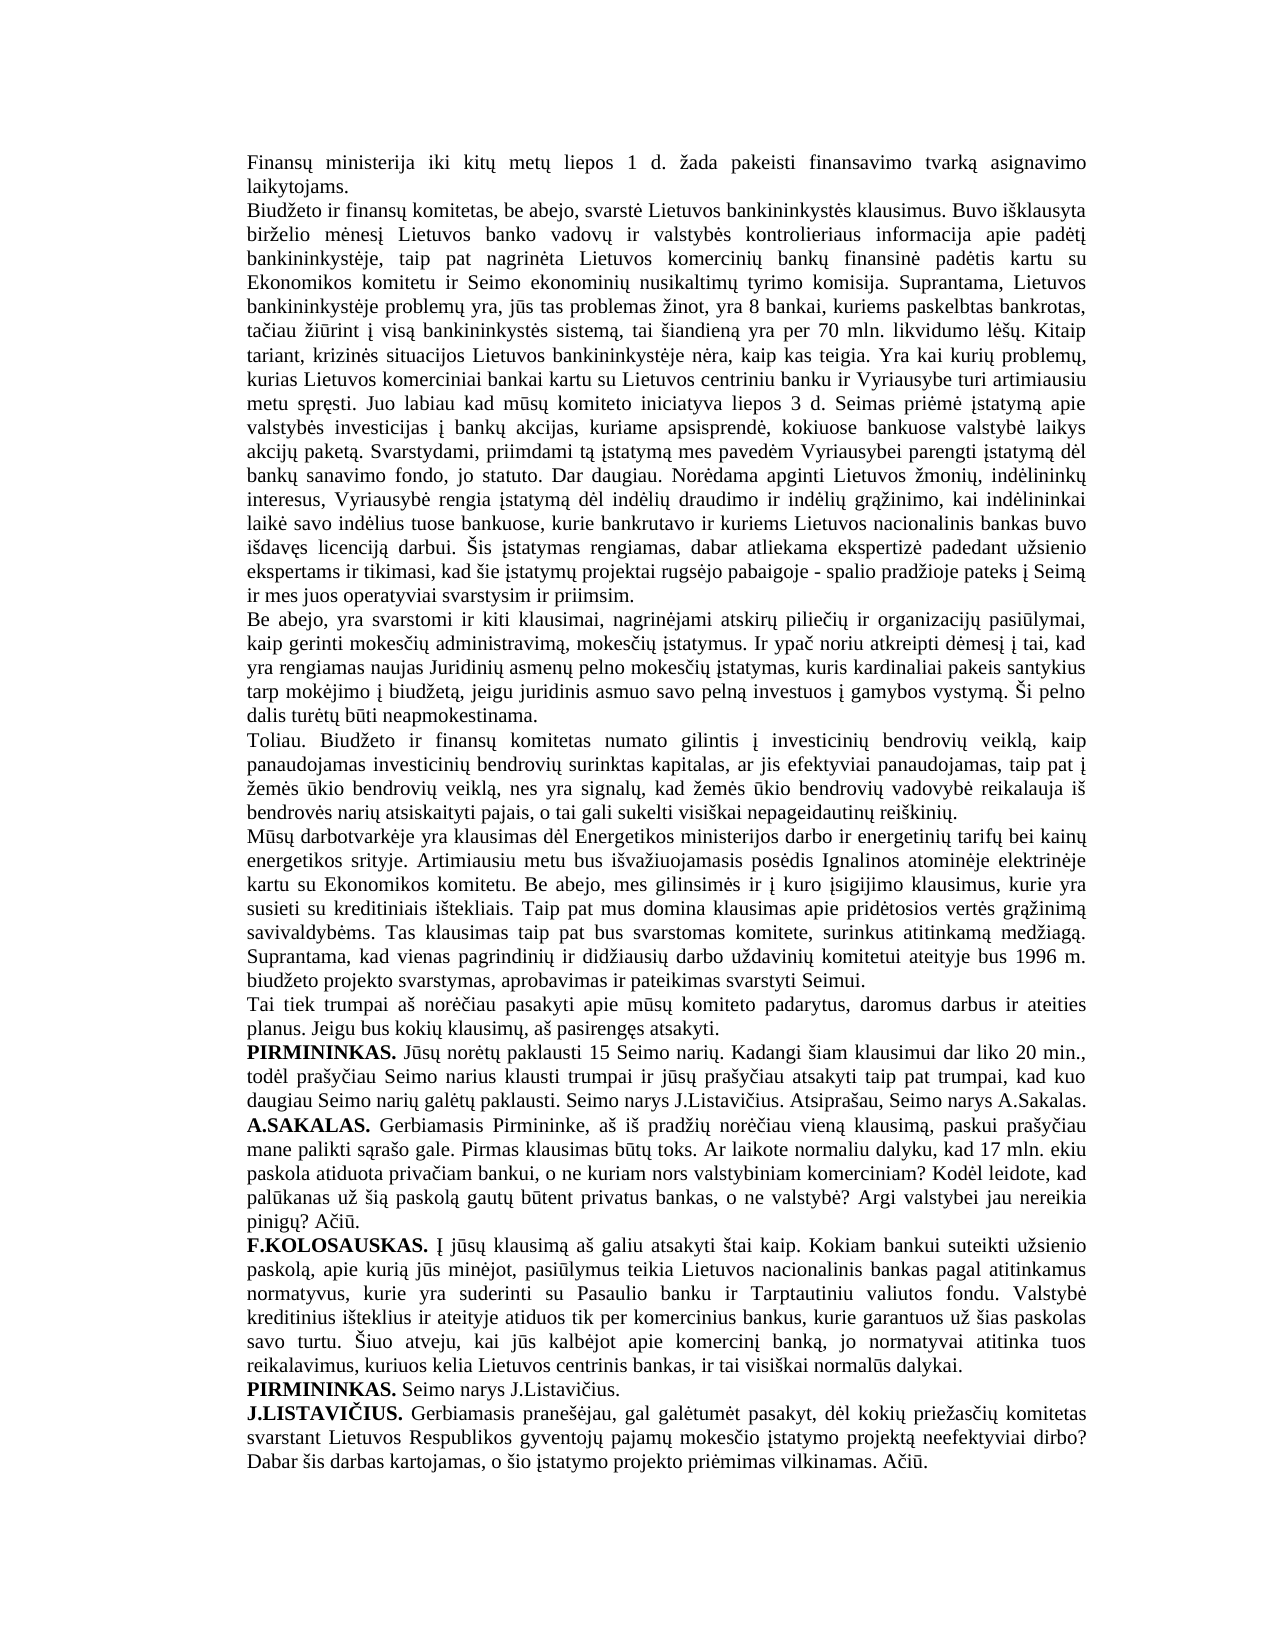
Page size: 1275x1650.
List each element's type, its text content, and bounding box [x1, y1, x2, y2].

text Biudžeto ir finansų komitetas, be abejo, svarstė Lietuvos bankininkystės klausimus. Buvo išklausyta birželio mėnesį Lietuvos banko vadovų ir valstybės kontrolieriaus informacija apie padėtį bankininkystėje, taip pat nagrinėta Lietuvos komercinių bankų finansinė padėtis kartu su Ekonomikos komitetu ir Seimo ekonominių nusikaltimų tyrimo komisija. Suprantama, Lietuvos bankininkystėje problemų yra, jūs tas problemas žinot, yra 8 bankai, kuriems paskelbtas bankrotas, tačiau žiūrint į visą bankininkystės sistemą, tai šiandieną yra per 70 mln. likvidumo lėšų. Kitaip tariant, krizinės situacijos Lietuvos bankininkystėje nėra, kaip kas teigia. Yra kai kurių problemų, kurias Lietuvos komerciniai bankai kartu su Lietuvos centriniu banku ir Vyriausybe turi artimiausiu metu spręsti. Juo labiau kad mūsų komiteto iniciatyva liepos 3 d. Seimas priėmė įstatymą apie valstybės investicijas į bankų akcijas, kuriame apsisprendė, kokiuose bankuose valstybė laikys akcijų paketą. Svarstydami, priimdami tą įstatymą mes pavedėm Vyriausybei parengti įstatymą dėl bankų sanavimo fondo, jo statuto. Dar daugiau. Norėdama apginti Lietuvos žmonių, indėlininkų interesus, Vyriausybė rengia įstatymą dėl indėlių draudimo ir indėlių grąžinimo, kai indėlininkai laikė savo indėlius tuose bankuose, kurie bankrutavo ir kuriems Lietuvos nacionalinis bankas buvo išdavęs licenciją darbui. Šis įstatymas rengiamas, dabar atliekama ekspertizė padedant užsienio ekspertams ir tikimasi, kad šie įstatymų projektai rugsėjo pabaigoje - spalio pradžioje pateks į Seimą ir mes juos operatyviai svarstysim ir priimsim. [247, 198, 1087, 607]
text PIRMININKAS. Jūsų norėtų paklausti 15 Seimo narių. Kadangi šiam klausimui dar liko 20 min., todėl prašyčiau Seimo narius klausti trumpai ir jūsų prašyčiau atsakyti taip pat trumpai, kad kuo daugiau Seimo narių galėtų paklausti. Seimo narys J.Listavičius. Atsiprašau, Seimo narys A.Sakalas. [247, 1040, 1087, 1112]
text Tai tiek trumpai aš norėčiau pasakyti apie mūsų komiteto padarytus, daromus darbus ir ateities planus. Jeigu bus kokių klausimų, aš pasirengęs atsakyti. [247, 992, 1087, 1040]
text Mūsų darbotvarkėje yra klausimas dėl Energetikos ministerijos darbo ir energetinių tarifų bei kainų energetikos srityje. Artimiausiu metu bus išvažiuojamasis posėdis Ignalinos atominėje elektrinėje kartu su Ekonomikos komitetu. Be abejo, mes gilinsimės ir į kuro įsigijimo klausimus, kurie yra susieti su kreditiniais ištekliais. Taip pat mus domina klausimas apie pridėtosios vertės grąžinimą savivaldybėms. Tas klausimas taip pat bus svarstomas komitete, surinkus atitinkamą medžiagą. Suprantama, kad vienas pagrindinių ir didžiausių darbo uždavinių komitetui ateityje bus 1996 m. biudžeto projekto svarstymas, aprobavimas ir pateikimas svarstyti Seimui. [247, 824, 1087, 992]
text PIRMININKAS. Seimo narys J.Listavičius. [247, 1377, 1087, 1401]
text A.SAKALAS. Gerbiamasis Pirmininke, aš iš pradžių norėčiau vieną klausimą, paskui prašyčiau mane palikti sąrašo gale. Pirmas klausimas būtų toks. Ar laikote normaliu dalyku, kad 17 mln. ekiu paskola atiduota privačiam bankui, o ne kuriam nors valstybiniam komerciniam? Kodėl leidote, kad palūkanas už šią paskolą gautų būtent privatus bankas, o ne valstybė? Argi valstybei jau nereikia pinigų? Ačiū. [247, 1112, 1087, 1233]
text Toliau. Biudžeto ir finansų komitetas numato gilintis į investicinių bendrovių veiklą, kaip panaudojamas investicinių bendrovių surinktas kapitalas, ar jis efektyviai panaudojamas, taip pat į žemės ūkio bendrovių veiklą, nes yra signalų, kad žemės ūkio bendrovių vadovybė reikalauja iš bendrovės narių atsiskaityti pajais, o tai gali sukelti visiškai nepageidautinų reiškinių. [247, 727, 1087, 824]
text F.KOLOSAUSKAS. Į jūsų klausimą aš galiu atsakyti štai kaip. Kokiam bankui suteikti užsienio paskolą, apie kurią jūs minėjot, pasiūlymus teikia Lietuvos nacionalinis bankas pagal atitinkamus normatyvus, kurie yra suderinti su Pasaulio banku ir Tarptautiniu valiutos fondu. Valstybė kreditinius išteklius ir ateityje atiduos tik per komercinius bankus, kurie garantuos už šias paskolas savo turtu. Šiuo atveju, kai jūs kalbėjot apie komercinį banką, jo normatyvai atitinka tuos reikalavimus, kuriuos kelia Lietuvos centrinis bankas, ir tai visiškai normalūs dalykai. [247, 1233, 1087, 1377]
text Be abejo, yra svarstomi ir kiti klausimai, nagrinėjami atskirų piliečių ir organizacijų pasiūlymai, kaip gerinti mokesčių administravimą, mokesčių įstatymus. Ir ypač noriu atkreipti dėmesį į tai, kad yra rengiamas naujas Juridinių asmenų pelno mokesčių įstatymas, kuris kardinaliai pakeis santykius tarp mokėjimo į biudžetą, jeigu juridinis asmuo savo pelną investuos į gamybos vystymą. Ši pelno dalis turėtų būti neapmokestinama. [247, 607, 1087, 727]
text J.LISTAVIČIUS. Gerbiamasis pranešėjau, gal galėtumėt pasakyt, dėl kokių priežasčių komitetas svarstant Lietuvos Respublikos gyventojų pajamų mokesčio įstatymo projektą neefektyviai dirbo? Dabar šis darbas kartojamas, o šio įstatymo projekto priėmimas vilkinamas. Ačiū. [247, 1401, 1087, 1473]
text Finansų ministerija iki kitų metų liepos 1 d. žada pakeisti finansavimo tvarką asignavimo laikytojams. [247, 150, 1087, 198]
